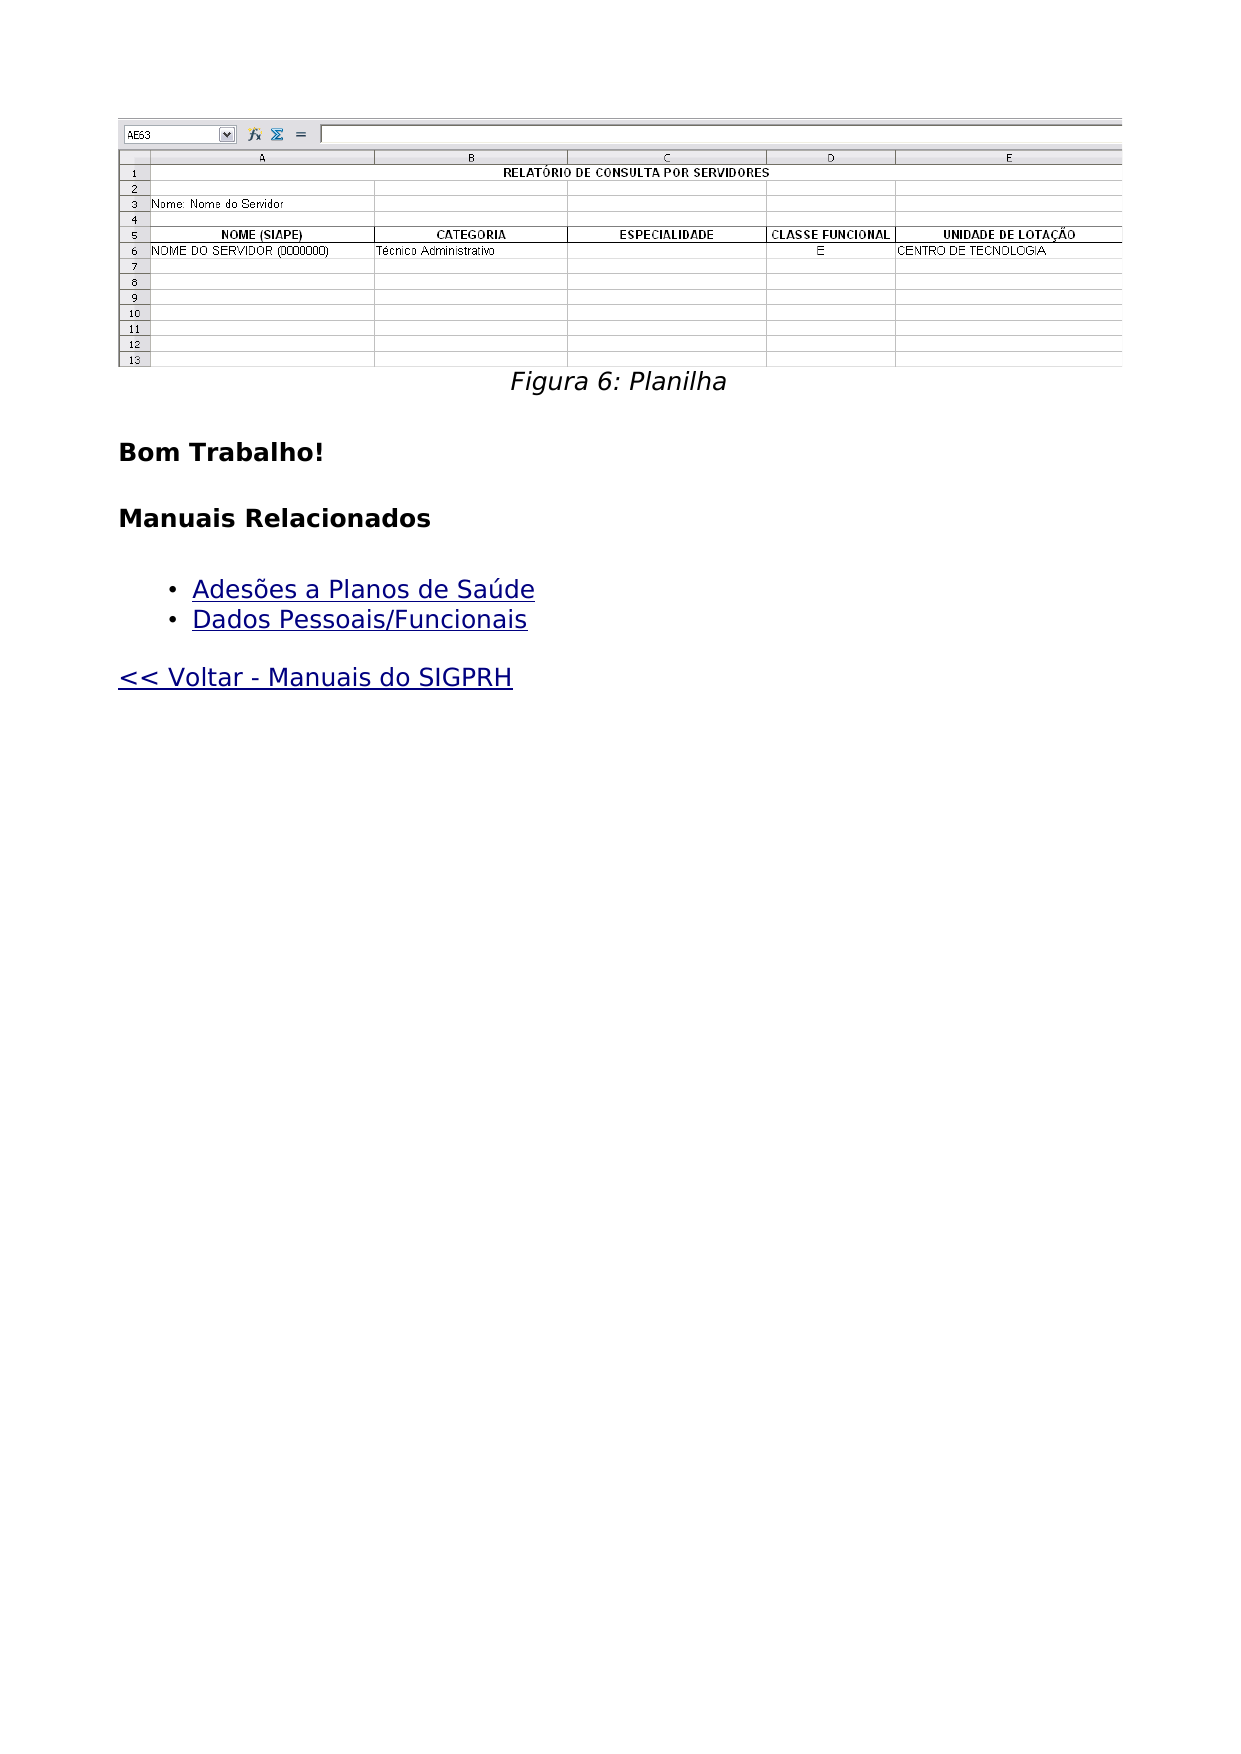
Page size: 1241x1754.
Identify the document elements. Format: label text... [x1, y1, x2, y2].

subtitle Manuais Relacionados [118, 504, 1122, 534]
list Dados Pessoais/Funcionais [177, 605, 1122, 634]
text Bom Trabalho! [118, 438, 1122, 467]
picture [118, 118, 1123, 367]
text << Voltar - Manuais do SIGPRH [118, 663, 1122, 693]
text Figura 6: Planilha [118, 367, 1122, 396]
list Adesões a Planos de Saúde [177, 576, 1122, 605]
